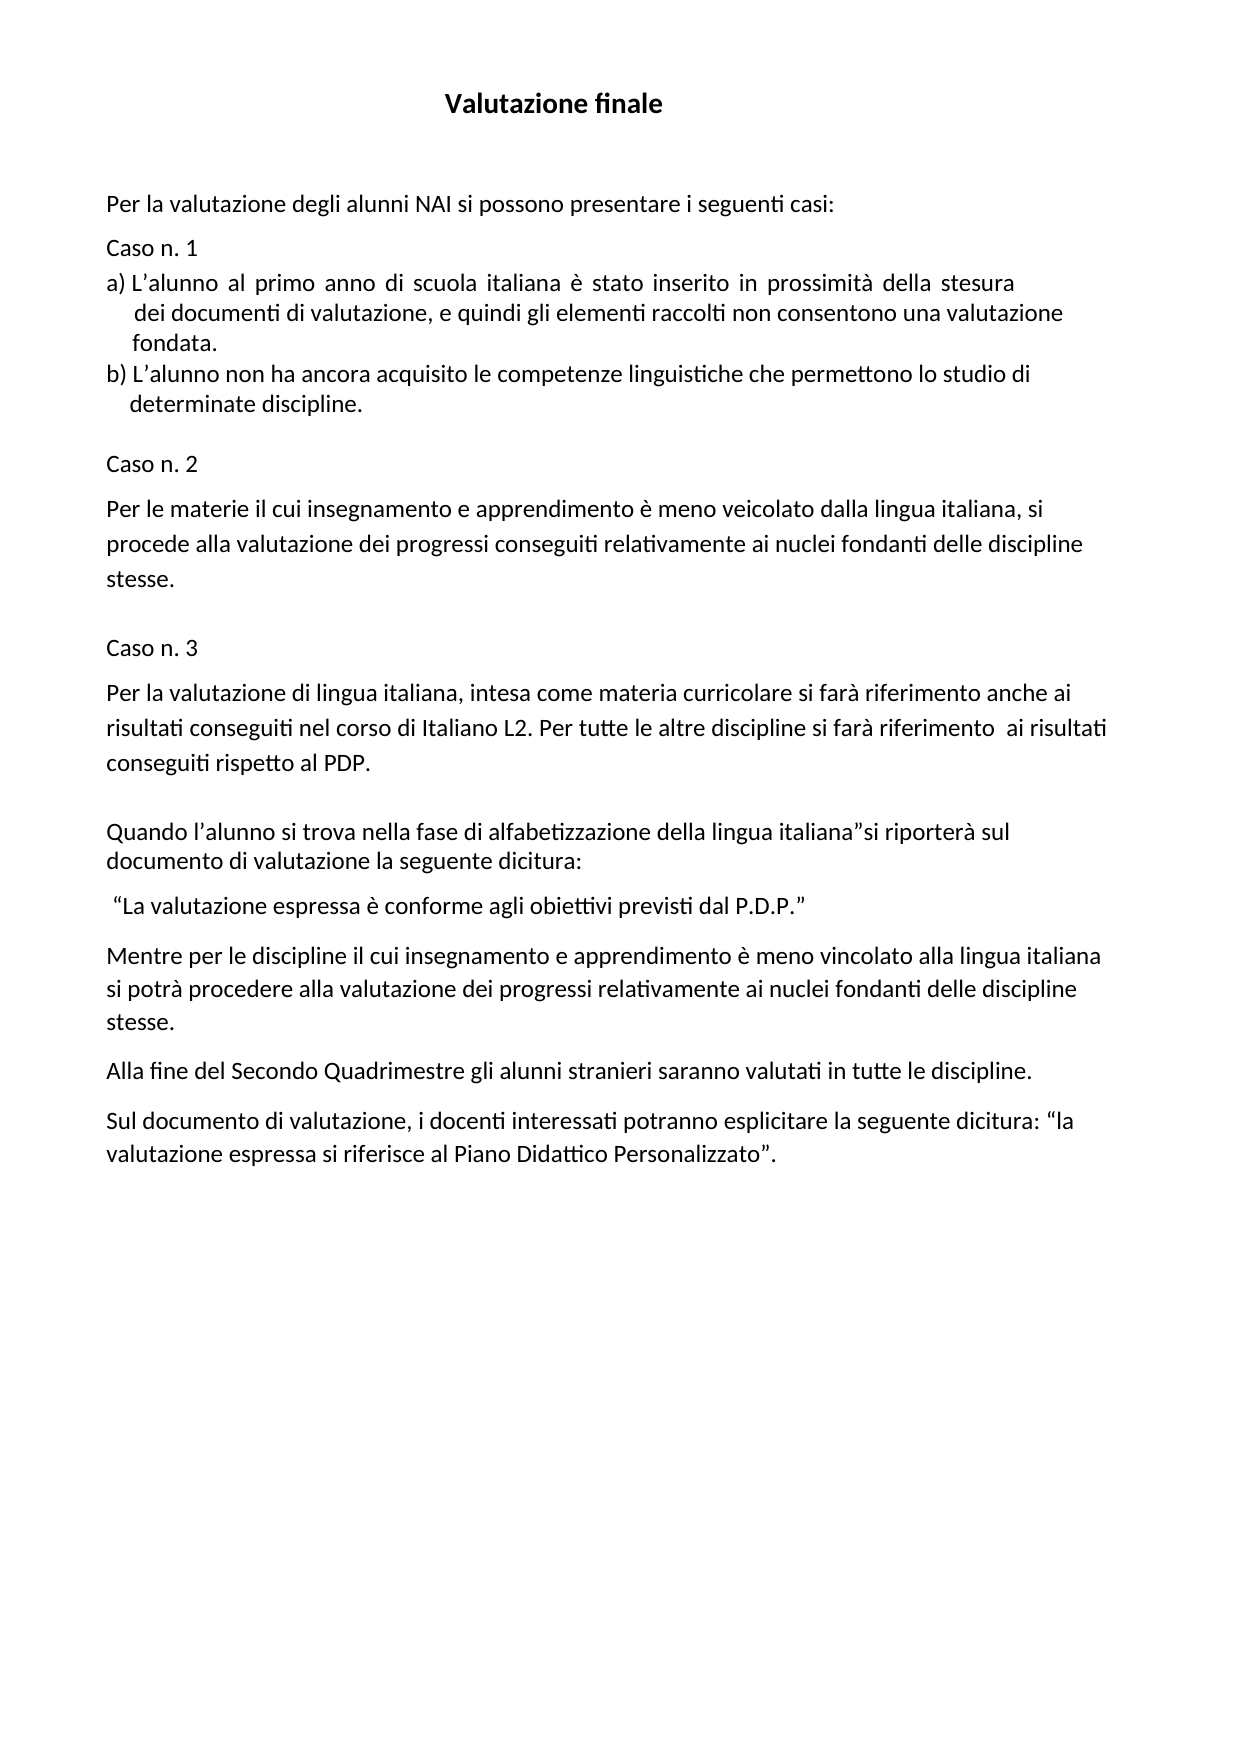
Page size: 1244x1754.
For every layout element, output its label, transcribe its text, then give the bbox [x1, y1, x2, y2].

text Caso n. 1 [106, 233, 1111, 263]
text Per le materie il cui insegnamento e apprendimento è meno veicolato dalla lingua italiana, si procede alla valutazione dei progressi conseguiti relativamente ai nuclei fondanti delle discipline stesse. [106, 493, 1111, 593]
list a) L’alunno al primo anno di scuola italiana è stato inserito in prossimità della stesura [106, 268, 1111, 298]
text Sul documento di valutazione, i docenti interessati potranno esplicitare la seguente dicitura: “la valutazione espressa si riferisce al Piano Didattico Personalizzato”. [106, 1105, 1111, 1168]
list determinate discipline. [106, 388, 1040, 419]
text Caso n. 3 [106, 633, 1111, 662]
list b) L’alunno non ha ancora acquisito le competenze linguistiche che permettono lo studio di [106, 358, 1040, 388]
text Per la valutazione di lingua italiana, intesa come materia curricolare si farà riferimento anche ai risultati conseguiti nel corso di Italiano L2. Per tutte le altre discipline si farà riferimento ai risultati conseguiti rispetto al PDP. [106, 677, 1111, 777]
text Quando l’alunno si trova nella fase di alfabetizzazione della lingua italiana”si riporterà sul documento di valutazione la seguente dicitura: [106, 817, 1111, 876]
list dei documenti di valutazione, e quindi gli elementi raccolti non consentono una valutazione [106, 298, 1111, 328]
text Valutazione finale [144, 85, 1111, 121]
list fondata. [106, 328, 1111, 358]
text Per la valutazione degli alunni NAI si possono presentare i seguenti casi: [106, 190, 1111, 218]
text “La valutazione espressa è conforme agli obiettivi previsti dal P.D.P.” [106, 890, 1111, 921]
text Mentre per le discipline il cui insegnamento e apprendimento è meno vincolato alla lingua italiana si potrà procedere alla valutazione dei progressi relativamente ai nuclei fondanti delle discipline stesse. [106, 940, 1111, 1036]
text Caso n. 2 [106, 449, 1111, 478]
text Alla fine del Secondo Quadrimestre gli alunni stranieri saranno valutati in tutte le discipline. [106, 1055, 1111, 1086]
